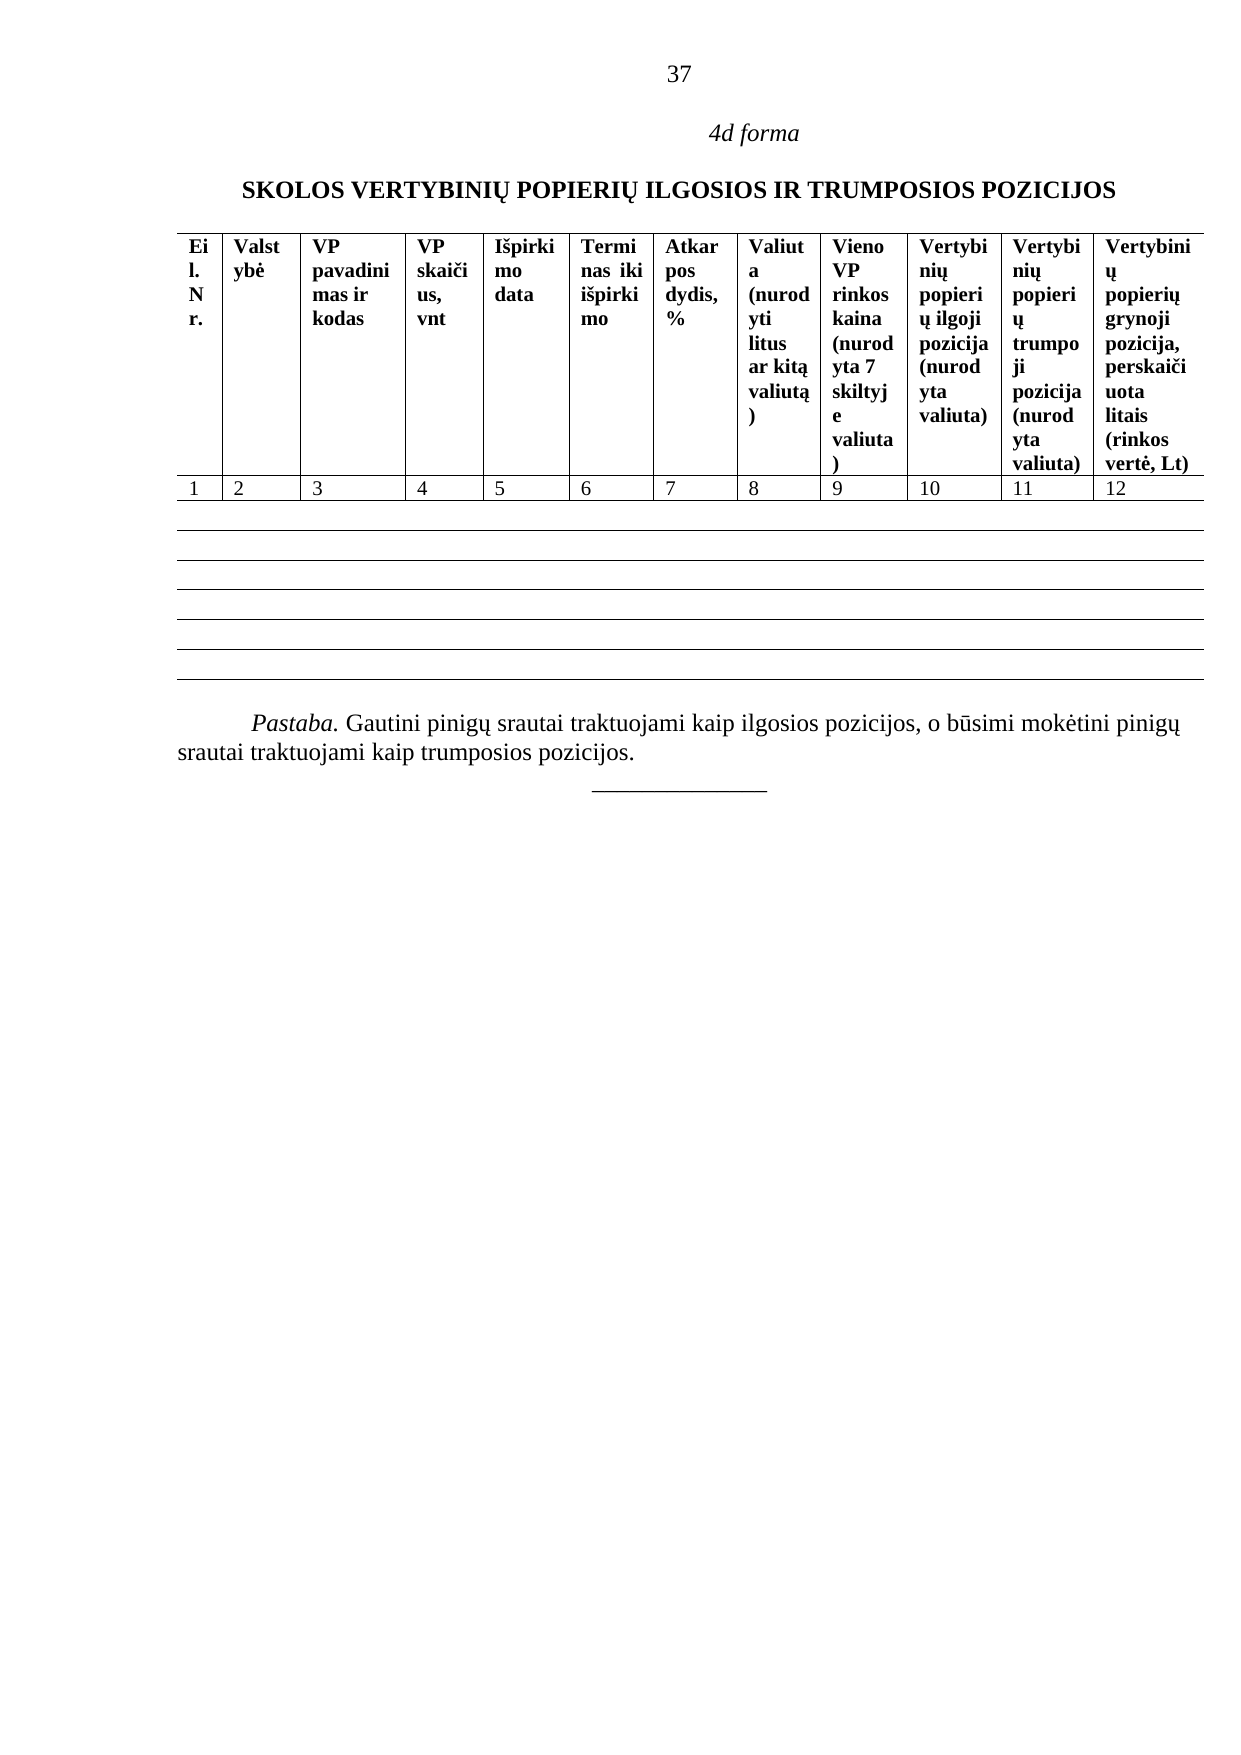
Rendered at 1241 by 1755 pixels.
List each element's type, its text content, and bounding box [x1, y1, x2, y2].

text 4d forma [177, 118, 1181, 147]
table_header Valiuta (nurodyti litus ar kitą valiutą) [738, 234, 820, 475]
table_cell 9 [821, 476, 907, 500]
table_header Vieno VP rinkos kaina (nurodyta 7 skiltyje valiuta) [821, 234, 907, 475]
table_cell [177, 561, 1204, 589]
table_cell 2 [223, 476, 300, 500]
table_header Išpirkimo data [484, 234, 569, 475]
table_cell [177, 620, 1204, 649]
table_cell 5 [484, 476, 569, 500]
table_cell 6 [570, 476, 653, 500]
table_cell 3 [301, 476, 405, 500]
table_cell [177, 531, 1204, 559]
table_cell 1 [177, 476, 222, 500]
table_cell 7 [654, 476, 737, 500]
table_cell 12 [1094, 476, 1204, 500]
table_header Vertybinių popierių trumpoji pozicija (nurodyta valiuta) [1002, 234, 1093, 475]
text Skolos vertybinių popierių ilgosios ir trumposios pozicijos [177, 176, 1181, 204]
table_cell [177, 501, 1204, 530]
table_header VP skaičius, vnt [406, 234, 483, 475]
table_header Valstybė [223, 234, 300, 475]
table_header Terminas iki išpirkimo [570, 234, 653, 475]
table_header VP pavadinimas ir kodas [301, 234, 405, 475]
table_header Atkarpos dydis, % [654, 234, 737, 475]
text ______________ [177, 766, 1181, 795]
table_header Eil. Nr. [177, 234, 222, 475]
table_header Vertybinių popierių grynoji pozicija, perskaičiuota litais (rinkos vertė, Lt) [1094, 234, 1204, 475]
table_cell 10 [908, 476, 1001, 500]
table_cell [177, 650, 1204, 679]
text Pastaba. Gautini pinigų srautai traktuojami kaip ilgosios pozicijos, o būsimi mokėtini pinigų srautai traktuojami kaip trumposios pozicijos. [177, 708, 1181, 766]
table_cell [177, 590, 1204, 619]
table_header Vertybinių popierių ilgoji pozicija (nurodyta valiuta) [908, 234, 1001, 475]
table_cell 8 [738, 476, 820, 500]
table_cell 4 [406, 476, 483, 500]
table_cell 11 [1002, 476, 1093, 500]
